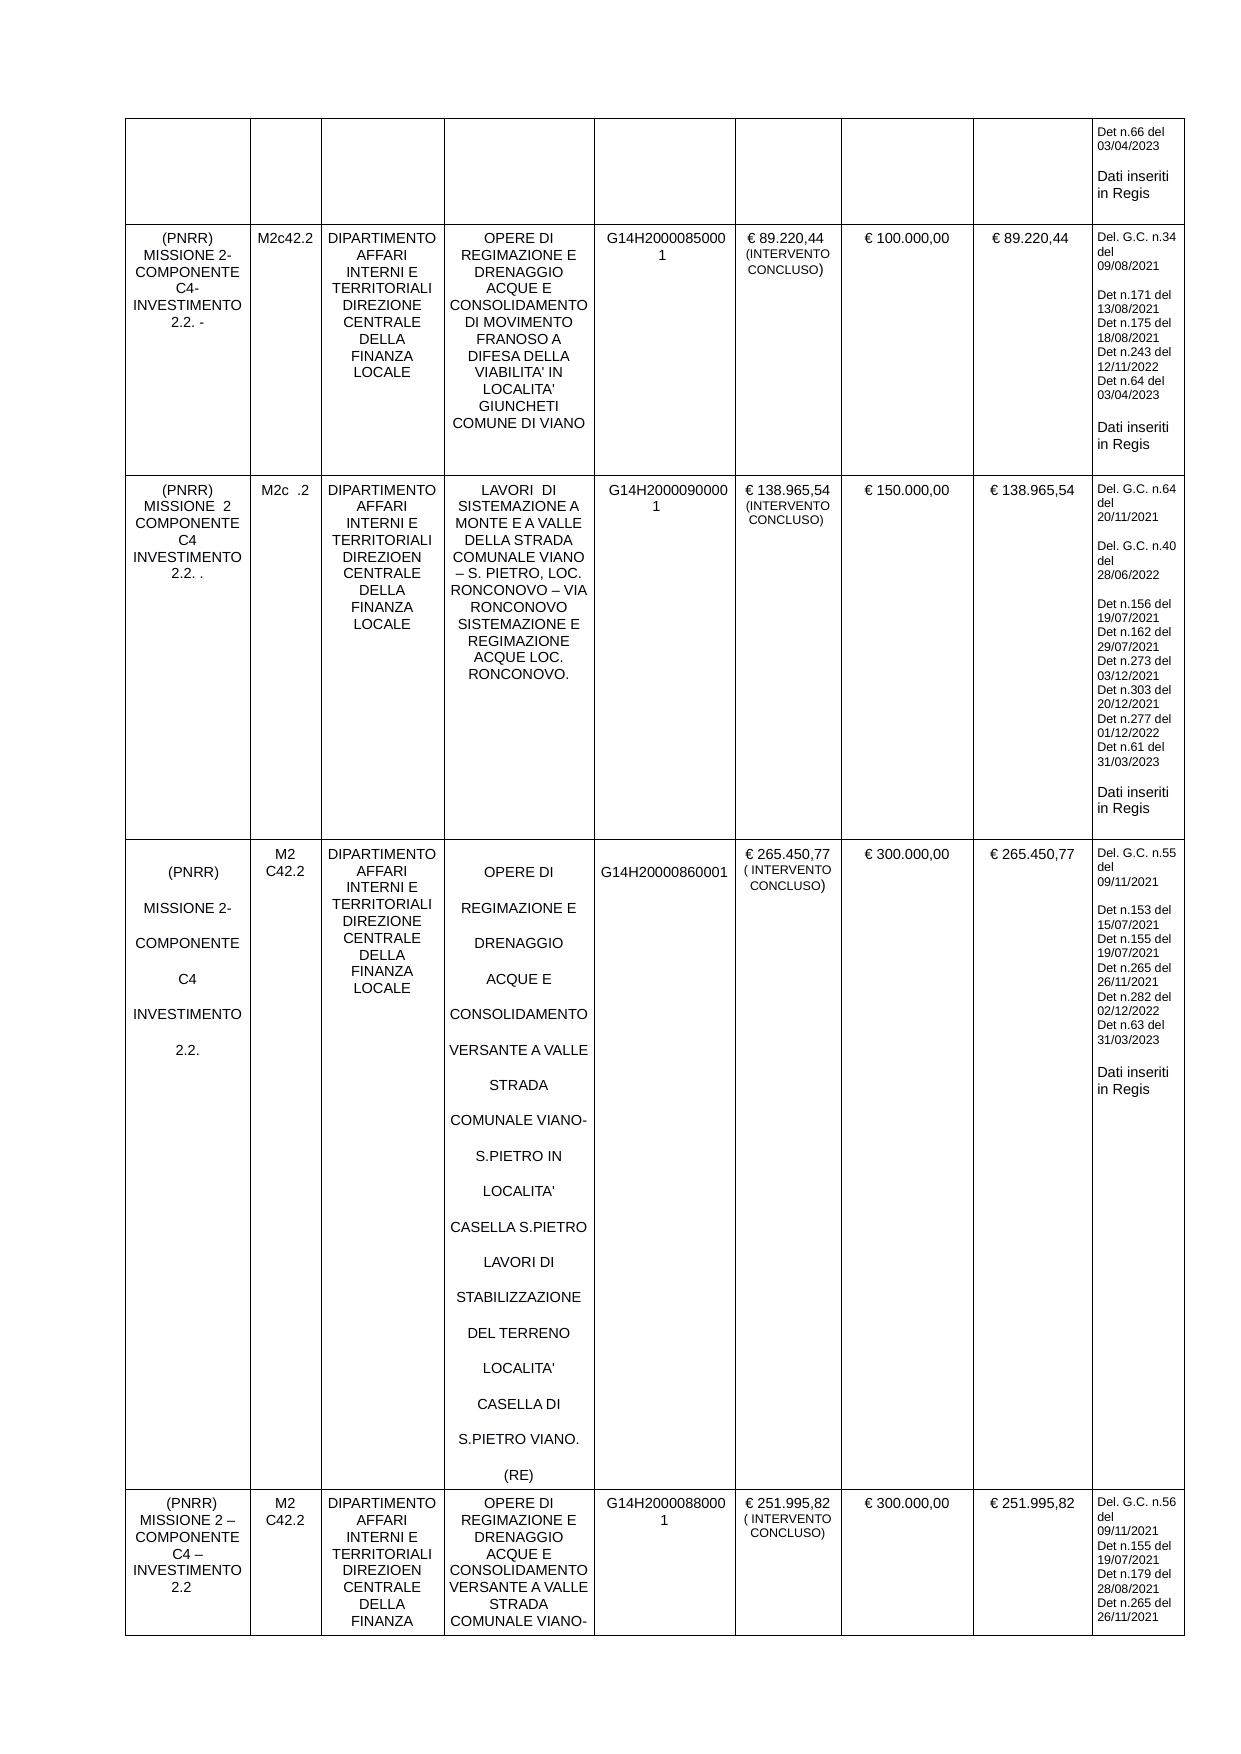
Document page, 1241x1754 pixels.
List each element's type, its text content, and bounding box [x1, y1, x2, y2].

table_cell Del. G.C. n.56 del 09/11/2021 Det n.155 del 19/07/2021 Det n.179 del 28/08/2021 Det n.265 del 26/11/2021 [1093, 1490, 1184, 1635]
table_cell M2c .2 [251, 476, 321, 839]
table_cell G14H20000860001 [595, 840, 735, 1489]
table_cell M2c42.2 [251, 225, 321, 475]
table_cell DIPARTIMENTO AFFARI INTERNI E TERRITORIALI DIREZIOEN CENTRALE DELLA FINANZA [322, 1490, 444, 1635]
table_cell € 100.000,00 [842, 225, 973, 475]
table_cell [322, 119, 444, 223]
table_cell € 150.000,00 [842, 476, 973, 839]
table_cell G14H20000900001 [595, 476, 735, 839]
table_cell € 251.995,82 [974, 1490, 1092, 1635]
table_cell € 265.450,77 ( intervento concluso) [736, 840, 841, 1489]
table_cell (PNRR) MISSIONE 2 COMPONENTE C4 INVESTIMENTO 2.2. . [126, 476, 250, 839]
table_cell € 251.995,82 ( intervento concluso) [736, 1490, 841, 1635]
table_cell € 138.965,54 (intervento concluso) [736, 476, 841, 839]
table_cell € 300.000,00 [842, 1490, 973, 1635]
table_cell DIPARTIMENTO AFFARI INTERNI E TERRITORIALI DIREZIONE CENTRALE DELLA FINANZA LOCALE [322, 225, 444, 475]
table_cell € 265.450,77 [974, 840, 1092, 1489]
table_cell G14H20000850001 [595, 225, 735, 475]
table_cell Det n.66 del 03/04/2023 Dati inseriti in Regis [1093, 119, 1184, 223]
table_cell Del. G.C. n.34 del 09/08/2021 Det n.171 del 13/08/2021 Det n.175 del 18/08/2021 Det n.243 del 12/11/2022 Det n.64 del 03/04/2023 Dati inseriti in Regis [1093, 225, 1184, 475]
table_cell [736, 119, 841, 223]
table_cell DIPARTIMENTO AFFARI INTERNI E TERRITORIALI DIREZIONE CENTRALE DELLA FINANZA LOCALE [322, 840, 444, 1489]
table_cell OPERE DI REGIMAZIONE E DRENAGGIO ACQUE E CONSOLIDAMENTO VERSANTE A VALLE STRADA COMUNALE VIANO- [445, 1490, 594, 1635]
table_cell € 89.220,44 [974, 225, 1092, 475]
table_cell (PNRR) MISSIONE 2 – COMPONENTE C4 – INVESTIMENTO 2.2 [126, 1490, 250, 1635]
table_cell LAVORI DI SISTEMAZIONE A MONTE E A VALLE DELLA STRADA COMUNALE VIANO – S. PIETRO, LOC. RONCONOVO – VIA RONCONOVO SISTEMAZIONE E REGIMAZIONE ACQUE LOC. RONCONOVO. [445, 476, 594, 839]
table_cell (PNRR) MISSIONE 2-COMPONENTE C4 INVESTIMENTO 2.2. [126, 840, 250, 1489]
table_cell DIPARTIMENTO AFFARI INTERNI E TERRITORIALI DIREZIOEN CENTRALE DELLA FINANZA LOCALE [322, 476, 444, 839]
table_cell € 138.965,54 [974, 476, 1092, 839]
table_cell G14H20000880001 [595, 1490, 735, 1635]
table_cell M2 C42.2 [251, 840, 321, 1489]
table_cell Del. G.C. n.55 del 09/11/2021 Det n.153 del 15/07/2021 Det n.155 del 19/07/2021 Det n.265 del 26/11/2021 Det n.282 del 02/12/2022 Det n.63 del 31/03/2023 Dati inseriti in Regis [1093, 840, 1184, 1489]
table_cell € 89.220,44 (intervento concluso) [736, 225, 841, 475]
table_cell [445, 119, 594, 223]
table_cell € 300.000,00 [842, 840, 973, 1489]
table_cell [251, 119, 321, 223]
table_cell [974, 119, 1092, 223]
table_cell [842, 119, 973, 223]
table_cell Del. G.C. n.64 del 20/11/2021 Del. G.C. n.40 del 28/06/2022 Det n.156 del 19/07/2021 Det n.162 del 29/07/2021 Det n.273 del 03/12/2021 Det n.303 del 20/12/2021 Det n.277 del 01/12/2022 Det n.61 del 31/03/2023 Dati inseriti in Regis [1093, 476, 1184, 839]
table_cell (PNRR) MISSIONE 2-COMPONENTE C4-INVESTIMENTO 2.2. - [126, 225, 250, 475]
table_cell [126, 119, 250, 223]
table_cell M2 C42.2 [251, 1490, 321, 1635]
table_cell opere di regimazione e drenaggio acque e consolidamento versante a valle strada comunale viano-s.pietro in localita' casella s.pietro lavori di stabilizzazione del terreno localita' casella di s.pietro viano. (re) [445, 840, 594, 1489]
table_cell [595, 119, 735, 223]
table_cell OPERE DI REGIMAZIONE E DRENAGGIO ACQUE E CONSOLIDAMENTO DI MOVIMENTO FRANOSO A DIFESA DELLA VIABILITA' IN LOCALITA' GIUNCHETI COMUNE DI VIANO [445, 225, 594, 475]
